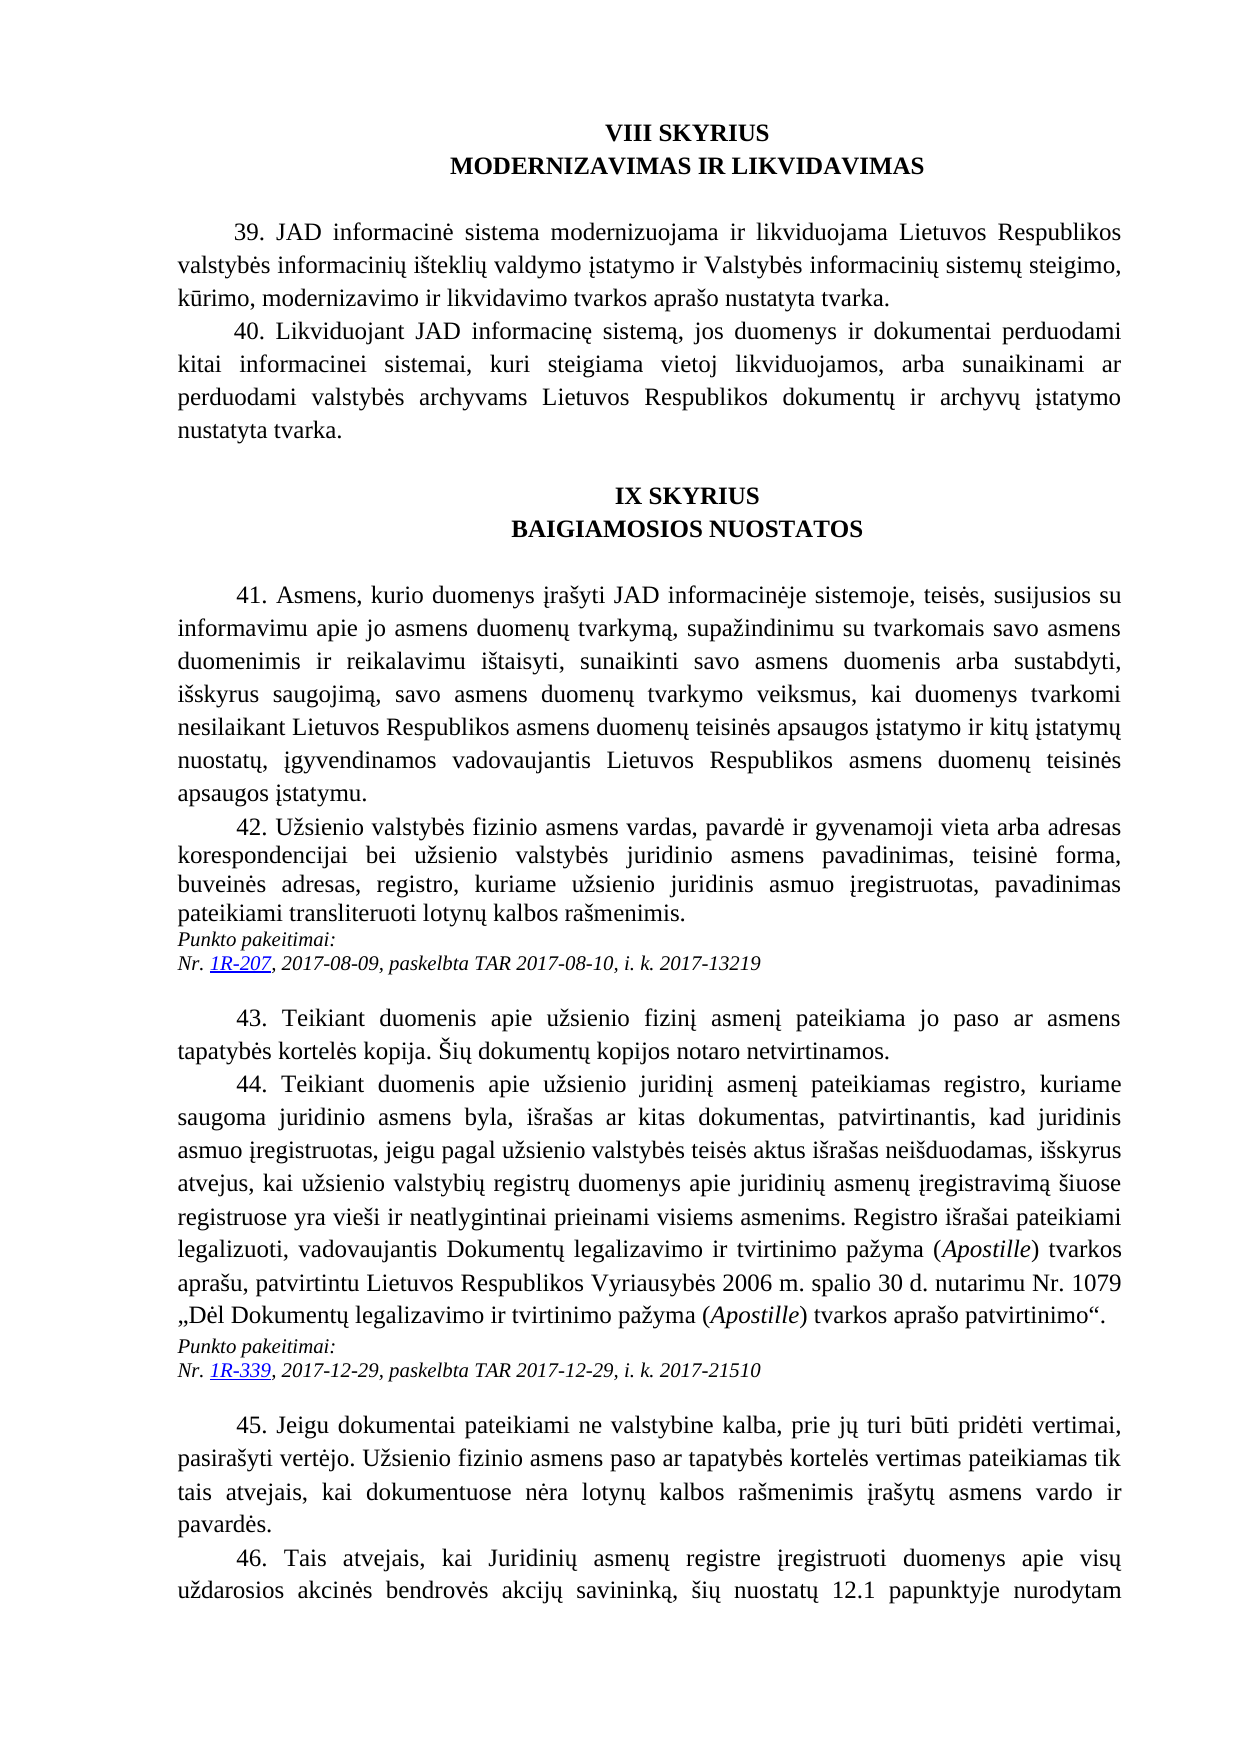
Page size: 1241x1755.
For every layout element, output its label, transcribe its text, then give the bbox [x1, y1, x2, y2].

text MODERNIZAVIMAS IR LIKVIDAVIMAS [177, 151, 1122, 180]
text Nr. 1R-207, 2017-08-09, paskelbta TAR 2017-08-10, i. k. 2017-13219 [177, 951, 1122, 975]
text 39. JAD informacinė sistema modernizuojama ir likviduojama Lietuvos Respublikos valstybės informacinių išteklių valdymo įstatymo ir Valstybės informacinių sistemų steigimo, kūrimo, modernizavimo ir likvidavimo tvarkos aprašo nustatyta tvarka. [177, 217, 1122, 312]
text 42. Užsienio valstybės fizinio asmens vardas, pavardė ir gyvenamoji vieta arba adresas korespondencijai bei užsienio valstybės juridinio asmens pavadinimas, teisinė forma, buveinės adresas, registro, kuriame užsienio juridinis asmuo įregistruotas, pavadinimas pateikiami transliteruoti lotynų kalbos rašmenimis. [177, 812, 1122, 927]
text Nr. 1R-339, 2017-12-29, paskelbta TAR 2017-12-29, i. k. 2017-21510 [177, 1358, 1122, 1382]
text 46. Tais atvejais, kai Juridinių asmenų registre įregistruoti duomenys apie visų uždarosios akcinės bendrovės akcijų savininką, šių nuostatų 12.1 papunktyje nurodytam [177, 1543, 1122, 1604]
text 40. Likviduojant JAD informacinę sistemą, jos duomenys ir dokumentai perduodami kitai informacinei sistemai, kuri steigiama vietoj likviduojamos, arba sunaikinami ar perduodami valstybės archyvams Lietuvos Respublikos dokumentų ir archyvų įstatymo nustatyta tvarka. [177, 316, 1122, 444]
text VIII SKYRIUS [177, 118, 1122, 147]
text Punkto pakeitimai: [177, 1334, 1122, 1358]
text 45. Jeigu dokumentai pateikiami ne valstybine kalba, prie jų turi būti pridėti vertimai, pasirašyti vertėjo. Užsienio fizinio asmens paso ar tapatybės kortelės vertimas pateikiamas tik tais atvejais, kai dokumentuose nėra lotynų kalbos rašmenimis įrašytų asmens vardo ir pavardės. [177, 1411, 1122, 1538]
text 43. Teikiant duomenis apie užsienio fizinį asmenį pateikiama jo paso ar asmens tapatybės kortelės kopija. Šių dokumentų kopijos notaro netvirtinamos. [177, 1003, 1122, 1065]
text BAIGIAMOSIOS NUOSTATOS [177, 514, 1122, 543]
text 44. Teikiant duomenis apie užsienio juridinį asmenį pateikiamas registro, kuriame saugoma juridinio asmens byla, išrašas ar kitas dokumentas, patvirtinantis, kad juridinis asmuo įregistruotas, jeigu pagal užsienio valstybės teisės aktus išrašas neišduodamas, išskyrus atvejus, kai užsienio valstybių registrų duomenys apie juridinių asmenų įregistravimą šiuose registruose yra vieši ir neatlygintinai prieinami visiems asmenims. Registro išrašai pateikiami legalizuoti, vadovaujantis Dokumentų legalizavimo ir tvirtinimo pažyma (Apostille) tvarkos aprašu, patvirtintu Lietuvos Respublikos Vyriausybės 2006 m. spalio 30 d. nutarimu Nr. 1079 „Dėl Dokumentų legalizavimo ir tvirtinimo pažyma (Apostille) tvarkos aprašo patvirtinimo“. [177, 1069, 1122, 1329]
text IX SKYRIUS [177, 481, 1122, 510]
text 41. Asmens, kurio duomenys įrašyti JAD informacinėje sistemoje, teisės, susijusios su informavimu apie jo asmens duomenų tvarkymą, supažindinimu su tvarkomais savo asmens duomenimis ir reikalavimu ištaisyti, sunaikinti savo asmens duomenis arba sustabdyti, išskyrus saugojimą, savo asmens duomenų tvarkymo veiksmus, kai duomenys tvarkomi nesilaikant Lietuvos Respublikos asmens duomenų teisinės apsaugos įstatymo ir kitų įstatymų nuostatų, įgyvendinamos vadovaujantis Lietuvos Respublikos asmens duomenų teisinės apsaugos įstatymu. [177, 580, 1122, 807]
text Punkto pakeitimai: [177, 927, 1122, 951]
